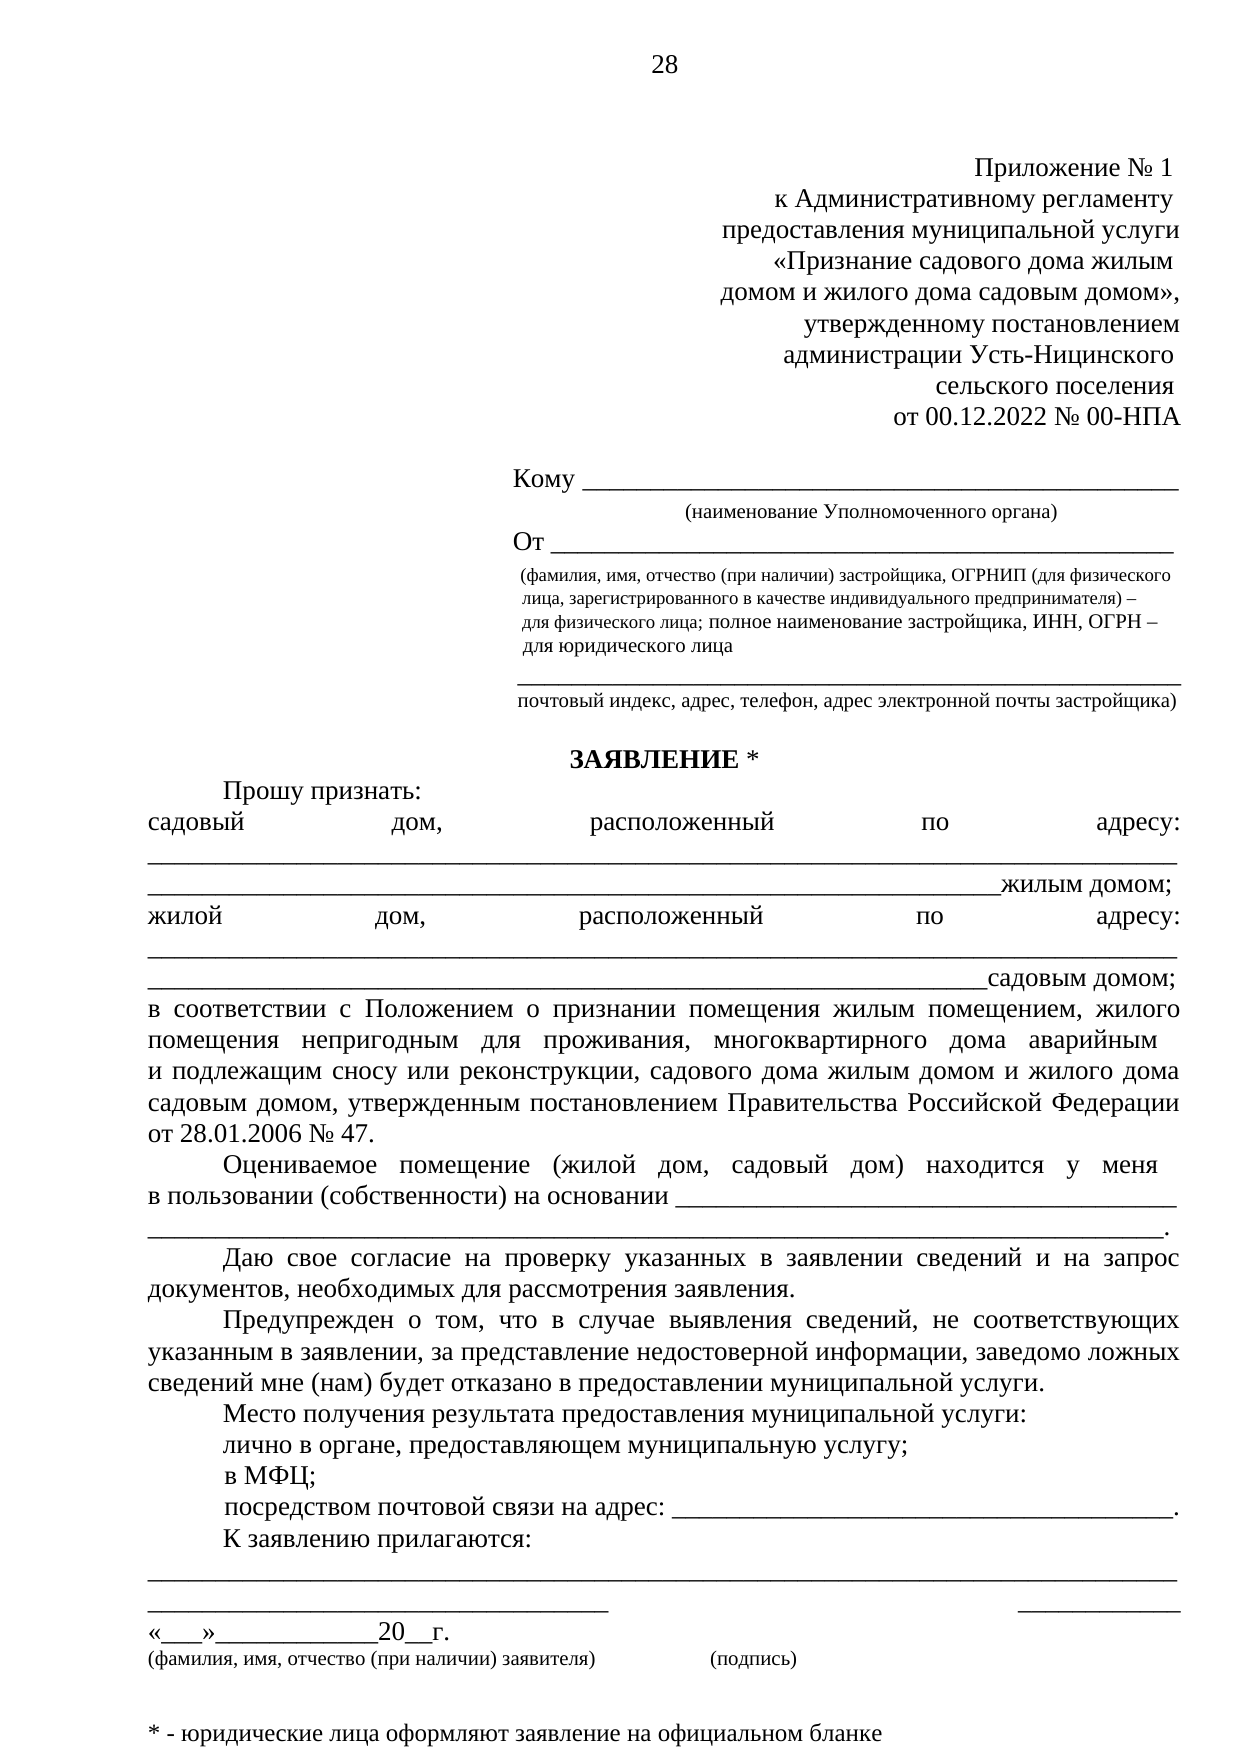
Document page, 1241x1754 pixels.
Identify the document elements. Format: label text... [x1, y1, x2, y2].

text (наименование Уполномоченного органа) [148, 493, 1181, 525]
text в соответствии с Положением о признании помещения жилым помещением, жилого помещения непригодным для проживания, многоквартирного дома аварийным и подлежащим сносу или реконструкции, садового дома жилым домом и жилого дома садовым домом, утвержденным постановлением Правительства Российской Федерации от 28.01.2006 № 47. [148, 992, 1181, 1148]
text _______________________________________________________________жилым домом; [148, 868, 1181, 899]
text для юридического лица [148, 633, 1181, 657]
text От ______________________________________________ [148, 525, 1181, 556]
text ______________________________________________________________садовым домом; [148, 961, 1181, 992]
text почтовый индекс, адрес, телефон, адрес электронной почты застройщика) [148, 688, 1181, 712]
text К заявлению прилагаются: [148, 1522, 1181, 1553]
text к Административному регламенту [148, 182, 1181, 213]
text в МФЦ; [148, 1459, 1181, 1491]
text ___________________________________________________________________________. [148, 1210, 1181, 1241]
text * - юридические лица оформляют заявление на официальном бланке [148, 1718, 1181, 1747]
text для физического лица; полное наименование застройщика, ИНН, ОГРН – [148, 608, 1181, 633]
text ____________________________________________________________________________ [148, 1553, 1181, 1584]
text Даю свое согласие на проверку указанных в заявлении сведений и на запрос документов, необходимых для рассмотрения заявления. [148, 1241, 1181, 1304]
text утвержденному постановлением администрации Усть-Ницинского [148, 307, 1181, 369]
text Кому ____________________________________________ [148, 462, 1181, 493]
text от 00.12.2022 № 00-НПА [148, 400, 1181, 431]
text __________________________________ ____________ «___»____________20__г. [148, 1584, 1181, 1646]
text садовый дом, расположенный по адресу: ____________________________________________________________________________ [148, 805, 1181, 868]
text жилой дом, расположенный по адресу: ____________________________________________________________________________ [148, 899, 1181, 961]
text Приложение № 1 [148, 151, 1181, 182]
text «Признание садового дома жилым [148, 244, 1181, 276]
text Предупрежден о том, что в случае выявления сведений, не соответствующих указанным в заявлении, за представление недостоверной информации, заведомо ложных сведений мне (нам) будет отказано в предоставлении муниципальной услуги. [148, 1304, 1181, 1397]
text сельского поселения [148, 369, 1181, 400]
text ЗАЯВЛЕНИЕ * [148, 743, 1181, 774]
text домом и жилого дома садовым домом», [148, 276, 1181, 307]
text Оцениваемое помещение (жилой дом, садовый дом) находится у меня в пользовании (собственности) на основании _____________________________________ [148, 1148, 1181, 1210]
text (фамилия, имя, отчество (при наличии) заявителя) (подпись) [148, 1646, 1181, 1670]
text Прошу признать: [148, 774, 1181, 805]
text предоставления муниципальной услуги [148, 213, 1181, 244]
text посредством почтовой связи на адрес: _____________________________________. [148, 1491, 1181, 1522]
text Место получения результата предоставления муниципальной услуги: [148, 1397, 1181, 1428]
text лично в органе, предоставляющем муниципальную услугу; [148, 1428, 1181, 1459]
text лица, зарегистрированного в качестве индивидуального предпринимателя) – [148, 587, 1181, 608]
text (фамилия, имя, отчество (при наличии) застройщика, ОГРНИП (для физического [148, 556, 1181, 587]
text _________________________________________________ [148, 657, 1181, 688]
